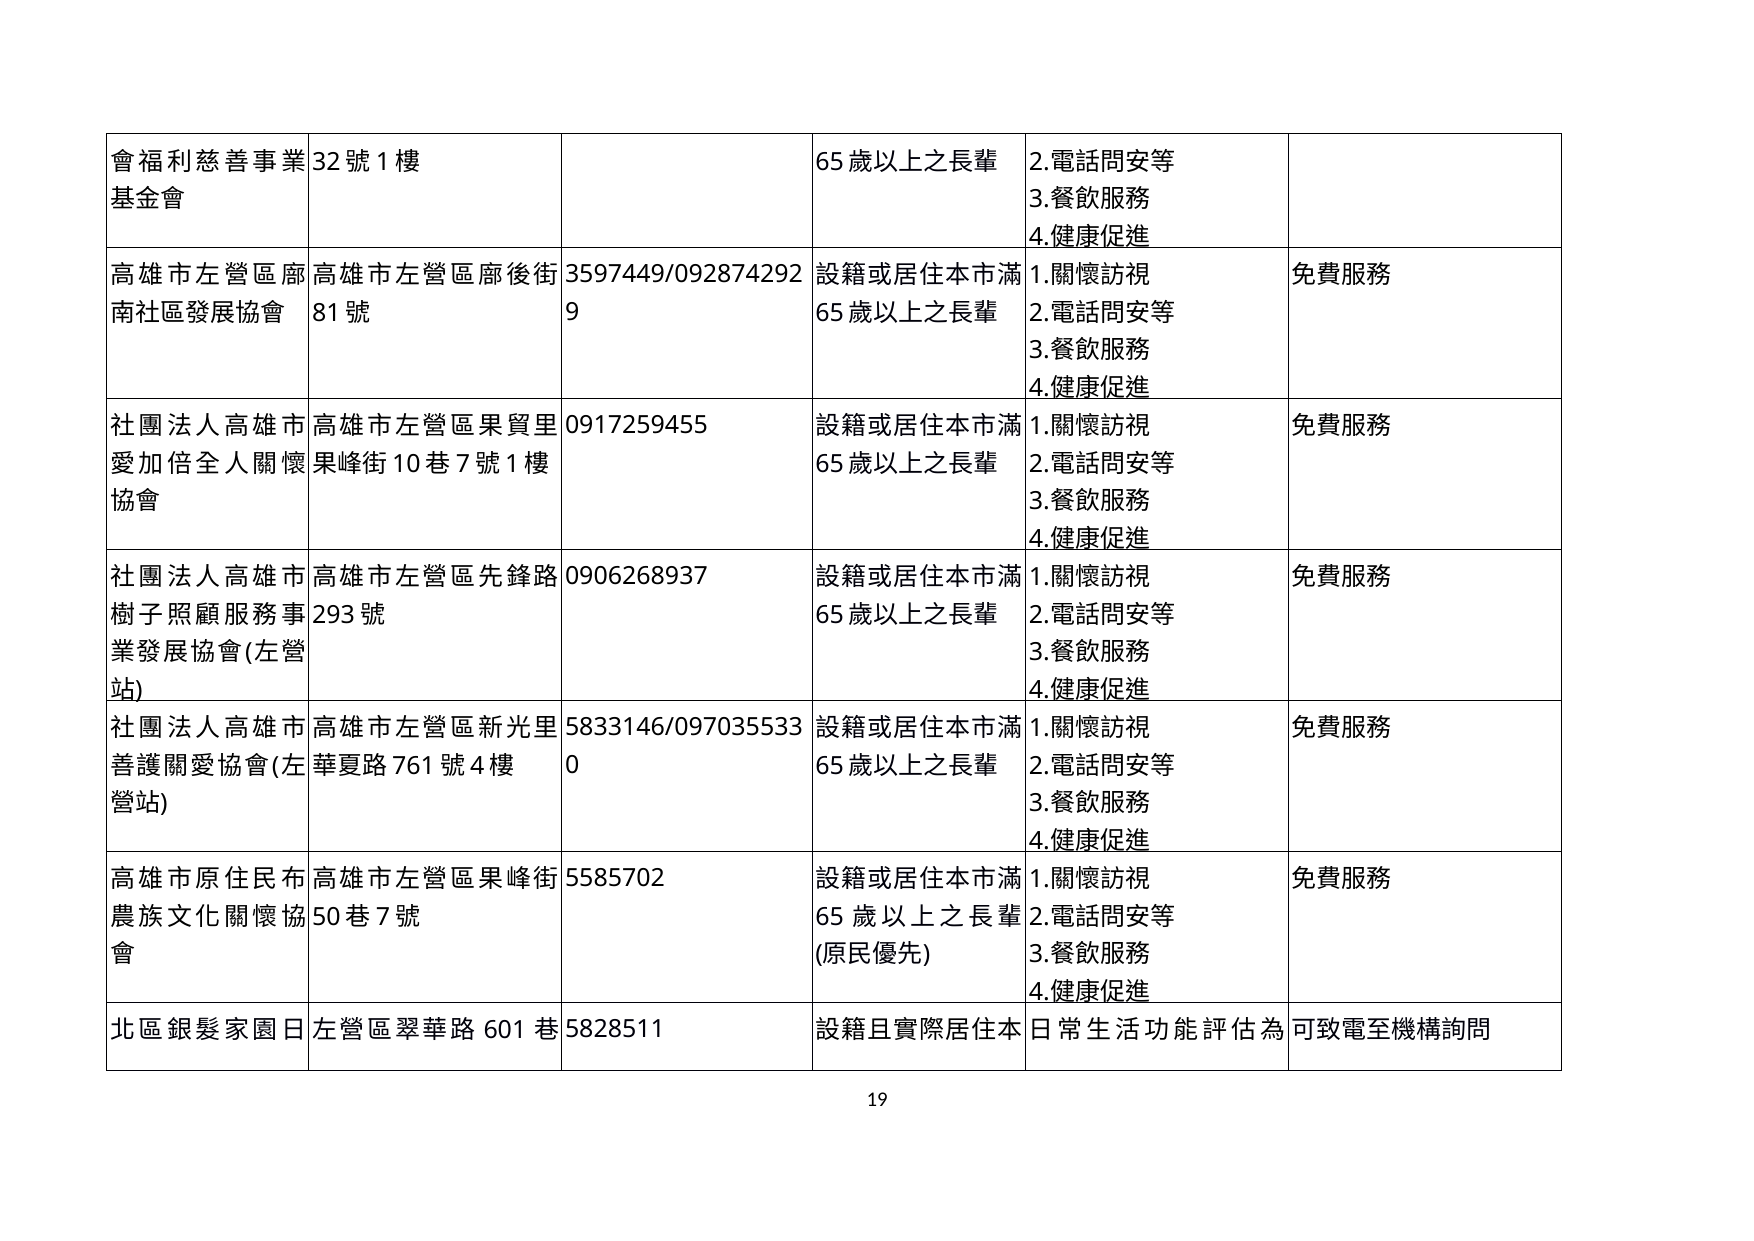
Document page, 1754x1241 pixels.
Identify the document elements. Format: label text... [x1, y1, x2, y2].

table_cell 社團法人高雄市愛加倍全人關懷協會 [107, 399, 308, 549]
table_cell 可致電至機構詢問 [1289, 1003, 1561, 1070]
table_cell 設籍或居住本市滿65歲以上之長輩 [813, 248, 1025, 398]
table_cell 65歲以上之長輩 [813, 134, 1025, 247]
table_cell 設籍或居住本市滿65歲以上之長輩 [813, 399, 1025, 549]
table_cell 1.關懷訪視 2.電話問安等 3.餐飲服務 4.健康促進 [1026, 701, 1288, 851]
table_cell 設籍或居住本市滿65歲以上之長輩 [813, 550, 1025, 700]
table_cell 高雄市左營區果峰街50巷7號 [309, 852, 561, 1002]
table_cell 1.關懷訪視 2.電話問安等 3.餐飲服務 4.健康促進 [1026, 248, 1288, 398]
table_cell 免費服務 [1289, 399, 1561, 549]
table_cell 社團法人高雄市善護關愛協會(左營站) [107, 701, 308, 851]
table_cell 高雄市左營區廍後街81號 [309, 248, 561, 398]
table_cell 1.關懷訪視 2.電話問安等 3.餐飲服務 4.健康促進 [1026, 550, 1288, 700]
table_cell [562, 134, 812, 247]
table_cell 高雄市左營區果貿里果峰街10巷7號1樓 [309, 399, 561, 549]
table_cell 日常生活功能評估為 [1026, 1003, 1288, 1070]
table_cell 設籍或居住本市滿65歲以上之長輩 [813, 701, 1025, 851]
table_cell 3597449/0928742929 [562, 248, 812, 398]
table_cell 北區銀髮家園日 [107, 1003, 308, 1070]
table_cell 32號1樓 [309, 134, 561, 247]
table_cell 會福利慈善事業基金會 [107, 134, 308, 247]
table_cell 高雄市左營區先鋒路293號 [309, 550, 561, 700]
table_cell 免費服務 [1289, 248, 1561, 398]
table_cell 免費服務 [1289, 852, 1561, 1002]
table_cell 免費服務 [1289, 550, 1561, 700]
table_cell 0917259455 [562, 399, 812, 549]
table_cell 5833146/0970355330 [562, 701, 812, 851]
table_cell 高雄市原住民布農族文化關懷協會 [107, 852, 308, 1002]
table_cell [1289, 134, 1561, 247]
table_cell 社團法人高雄市樹子照顧服務事業發展協會(左營站) [107, 550, 308, 700]
table_cell 設籍或居住本市滿65歲以上之長輩(原民優先) [813, 852, 1025, 1002]
table_cell 左營區翠華路601巷 [309, 1003, 561, 1070]
table_cell 0906268937 [562, 550, 812, 700]
table_cell 高雄市左營區新光里華夏路761號4樓 [309, 701, 561, 851]
table_cell 免費服務 [1289, 701, 1561, 851]
table_cell 1.關懷訪視 2.電話問安等 3.餐飲服務 4.健康促進 [1026, 852, 1288, 1002]
table_cell 2.電話問安等 3.餐飲服務 4.健康促進 [1026, 134, 1288, 247]
table_cell 5828511 [562, 1003, 812, 1070]
table_cell 高雄市左營區廍南社區發展協會 [107, 248, 308, 398]
table_cell 設籍且實際居住本 [813, 1003, 1025, 1070]
table_cell 1.關懷訪視 2.電話問安等 3.餐飲服務 4.健康促進 [1026, 399, 1288, 549]
table_cell 5585702 [562, 852, 812, 1002]
